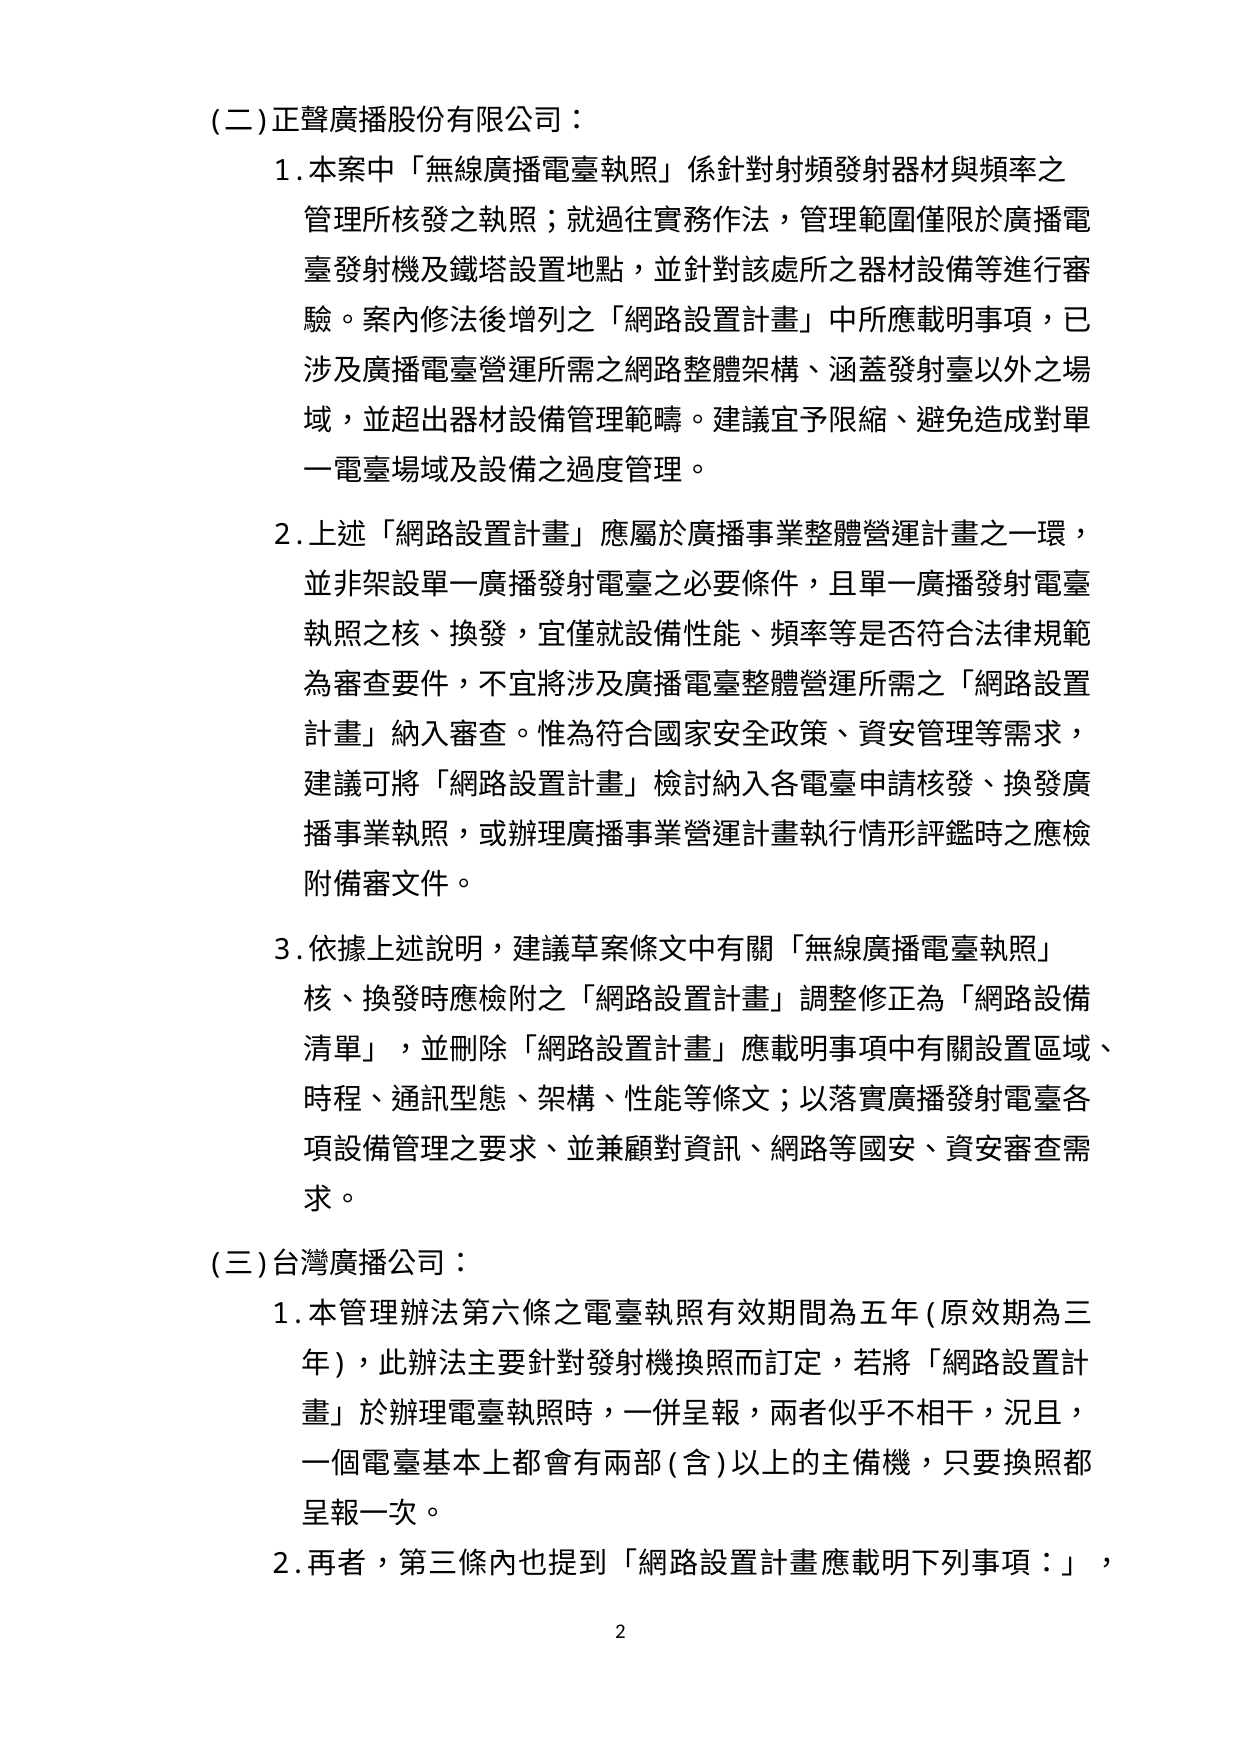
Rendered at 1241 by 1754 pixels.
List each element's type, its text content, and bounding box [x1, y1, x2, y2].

text 1.本管理辦法第六條之電臺執照有效期間為五年(原效期為三年)，此辦法主要針對發射機換照而訂定，若將「網路設置計畫」於辦理電臺執照時，一併呈報，兩者似乎不相干，況且，一個電臺基本上都會有兩部(含)以上的主備機，只要換照都呈報一次。 [272, 1282, 1093, 1532]
text 2.上述「網路設置計畫」應屬於廣播事業整體營運計畫之一環，並非架設單一廣播發射電臺之必要條件，且單一廣播發射電臺執照之核、換發，宜僅就設備性能、頻率等是否符合法律規範為審查要件，不宜將涉及廣播電臺整體營運所需之「網路設置計畫」納入審查。惟為符合國家安全政策、資安管理等需求，建議可將「網路設置計畫」檢討納入各電臺申請核發、換發廣播事業執照，或辦理廣播事業營運計畫執行情形評鑑時之應檢附備審文件。 [273, 503, 1093, 903]
text 3.依據上述說明，建議草案條文中有關「無線廣播電臺執照」核、換發時應檢附之「網路設置計畫」調整修正為「網路設備清單」，並刪除「網路設置計畫」應載明事項中有關設置區域、時程、通訊型態、架構、性能等條文；以落實廣播發射電臺各項設備管理之要求、並兼顧對資訊、網路等國安、資安審查需求。 [273, 918, 1093, 1218]
text (三)台灣廣播公司： [207, 1232, 1093, 1282]
text (二)正聲廣播股份有限公司： [207, 88, 1093, 138]
text 2.再者，第三條內也提到「網路設置計畫應載明下列事項：」，表示必須提供，「一、設置區域及設置時程規劃。二、符合營運計畫之通訊型態、網路架構及性能。三、主要電信設備之廠牌、型號、功能及數量。四、使用符合有關機關國家安全考量之電信設備。五、網路之資通安全偵測及防護規劃。六、使用符合主管機關公告之資通安全標準設備。」這樣的規定，顯然會對電臺業者帶來困擾。請主管機關，確實了解電臺運作模式與需求。 [272, 1532, 1093, 1582]
text 1.本案中「無線廣播電臺執照」係針對射頻發射器材與頻率之管理所核發之執照；就過往實務作法，管理範圍僅限於廣播電臺發射機及鐵塔設置地點，並針對該處所之器材設備等進行審驗。案內修法後增列之「網路設置計畫」中所應載明事項，已涉及廣播電臺營運所需之網路整體架構、涵蓋發射臺以外之場域，並超出器材設備管理範疇。建議宜予限縮、避免造成對單一電臺場域及設備之過度管理。 [273, 138, 1093, 488]
